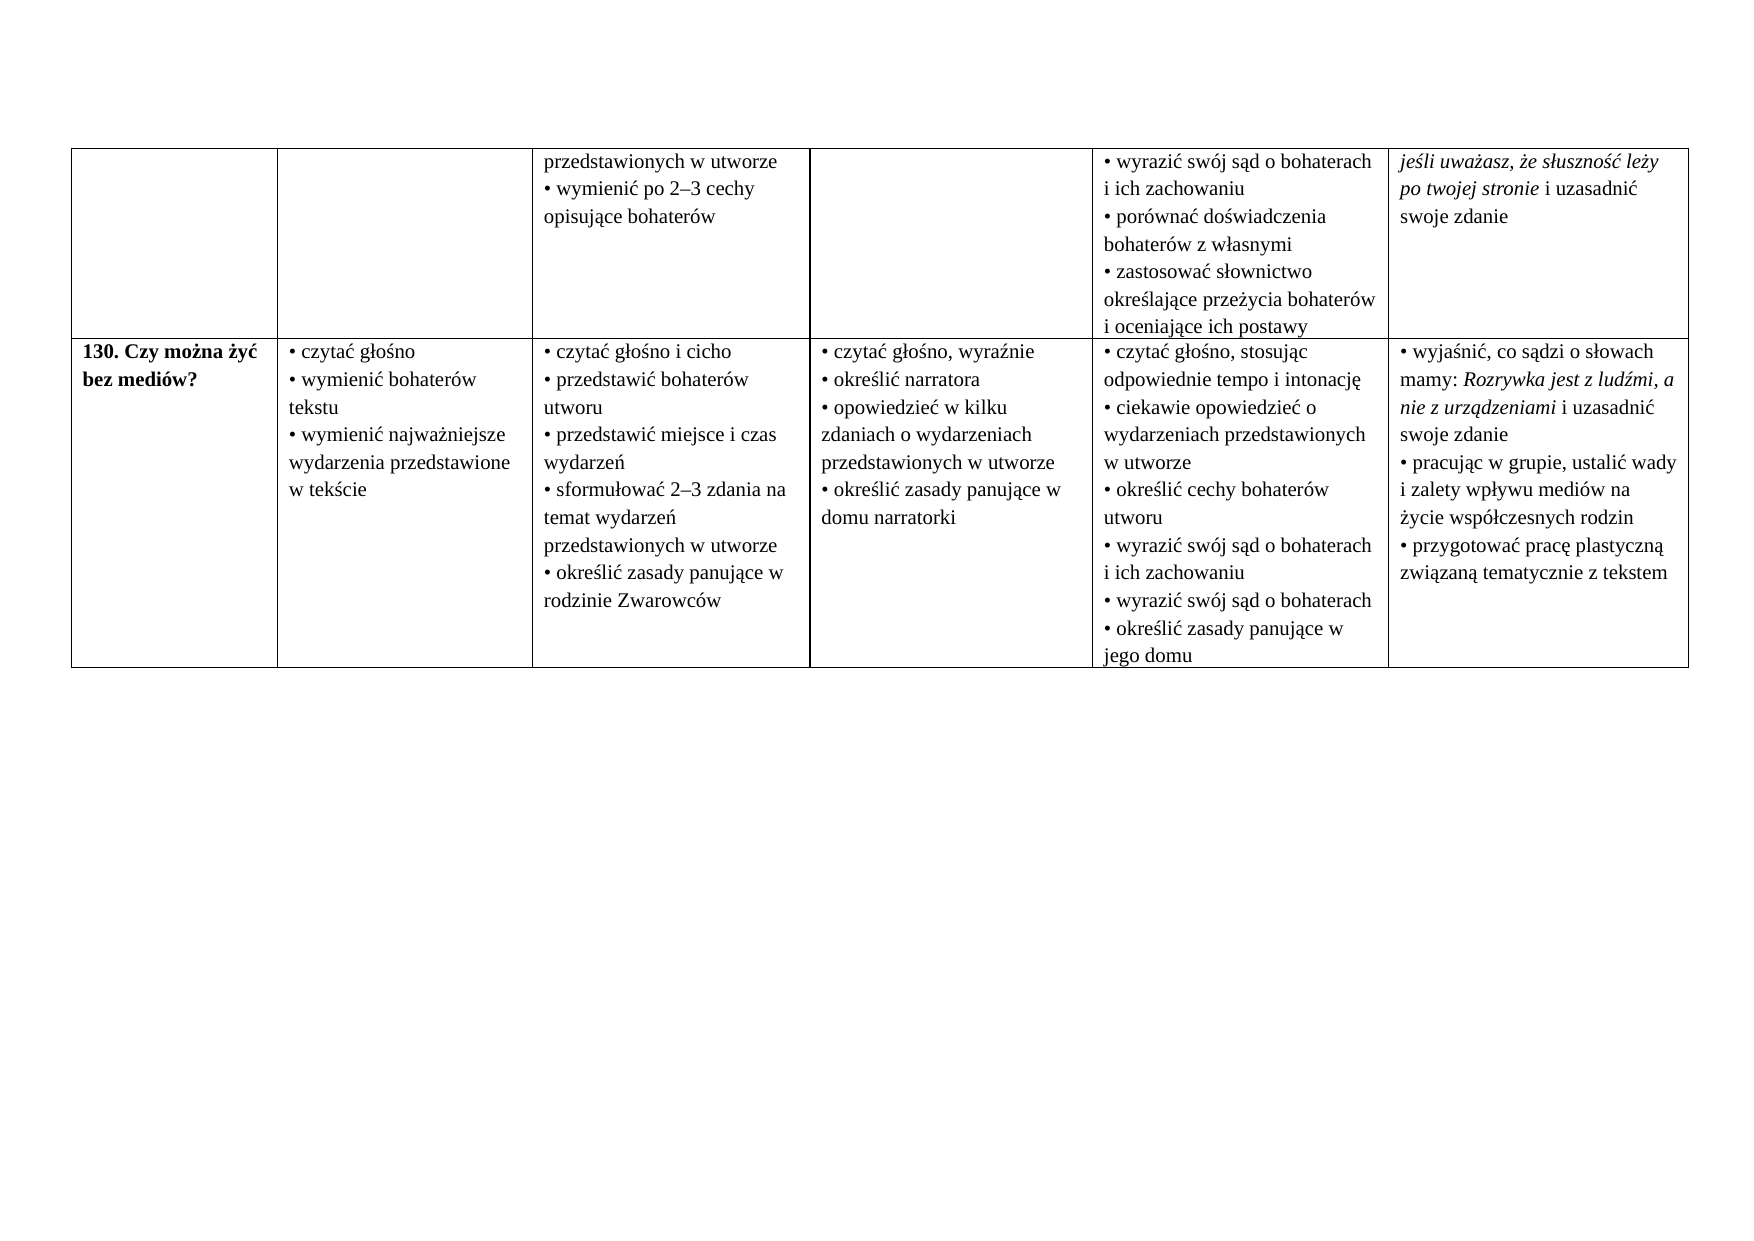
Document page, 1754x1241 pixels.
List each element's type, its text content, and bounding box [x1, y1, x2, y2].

table_cell [278, 149, 532, 338]
table_cell • wyrazić swój sąd o bohaterach i ich zachowaniu • porównać doświadczenia bohaterów z własnymi • zastosować słownictwo określające przeżycia bohaterów i oceniające ich postawy [1093, 149, 1388, 338]
table_cell [811, 149, 1092, 338]
table_cell • wyjaśnić, co sądzi o słowach mamy: Rozrywka jest z ludźmi, a nie z urządzeniami i uzasadnić swoje zdanie • pracując w grupie, ustalić wady i zalety wpływu mediów na życie współczesnych rodzin • przygotować pracę plastyczną związaną tematycznie z tekstem [1389, 339, 1688, 667]
table_cell • czytać głośno i cicho • przedstawić bohaterów utworu • przedstawić miejsce i czas wydarzeń • sformułować 2–3 zdania na temat wydarzeń przedstawionych w utworze • określić zasady panujące w rodzinie Zwarowców [533, 339, 809, 667]
table_cell 130. Czy można żyć bez mediów? [72, 339, 277, 667]
table_cell jeśli uważasz, że słuszność leży po twojej stronie i uzasadnić swoje zdanie [1389, 149, 1688, 338]
table_cell • czytać głośno • wymienić bohaterów tekstu • wymienić najważniejsze wydarzenia przedstawione w tekście [278, 339, 532, 667]
table_cell [72, 149, 277, 338]
table_cell • czytać głośno, wyraźnie • określić narratora • opowiedzieć w kilku zdaniach o wydarzeniach przedstawionych w utworze • określić zasady panujące w domu narratorki [811, 339, 1092, 667]
table_cell • czytać głośno, stosując odpowiednie tempo i intonację • ciekawie opowiedzieć o wydarzeniach przedstawionych w utworze • określić cechy bohaterów utworu • wyrazić swój sąd o bohaterach i ich zachowaniu • wyrazić swój sąd o bohaterach • określić zasady panujące w jego domu [1093, 339, 1388, 667]
table_cell przedstawionych w utworze • wymienić po 2–3 cechy opisujące bohaterów [533, 149, 809, 338]
